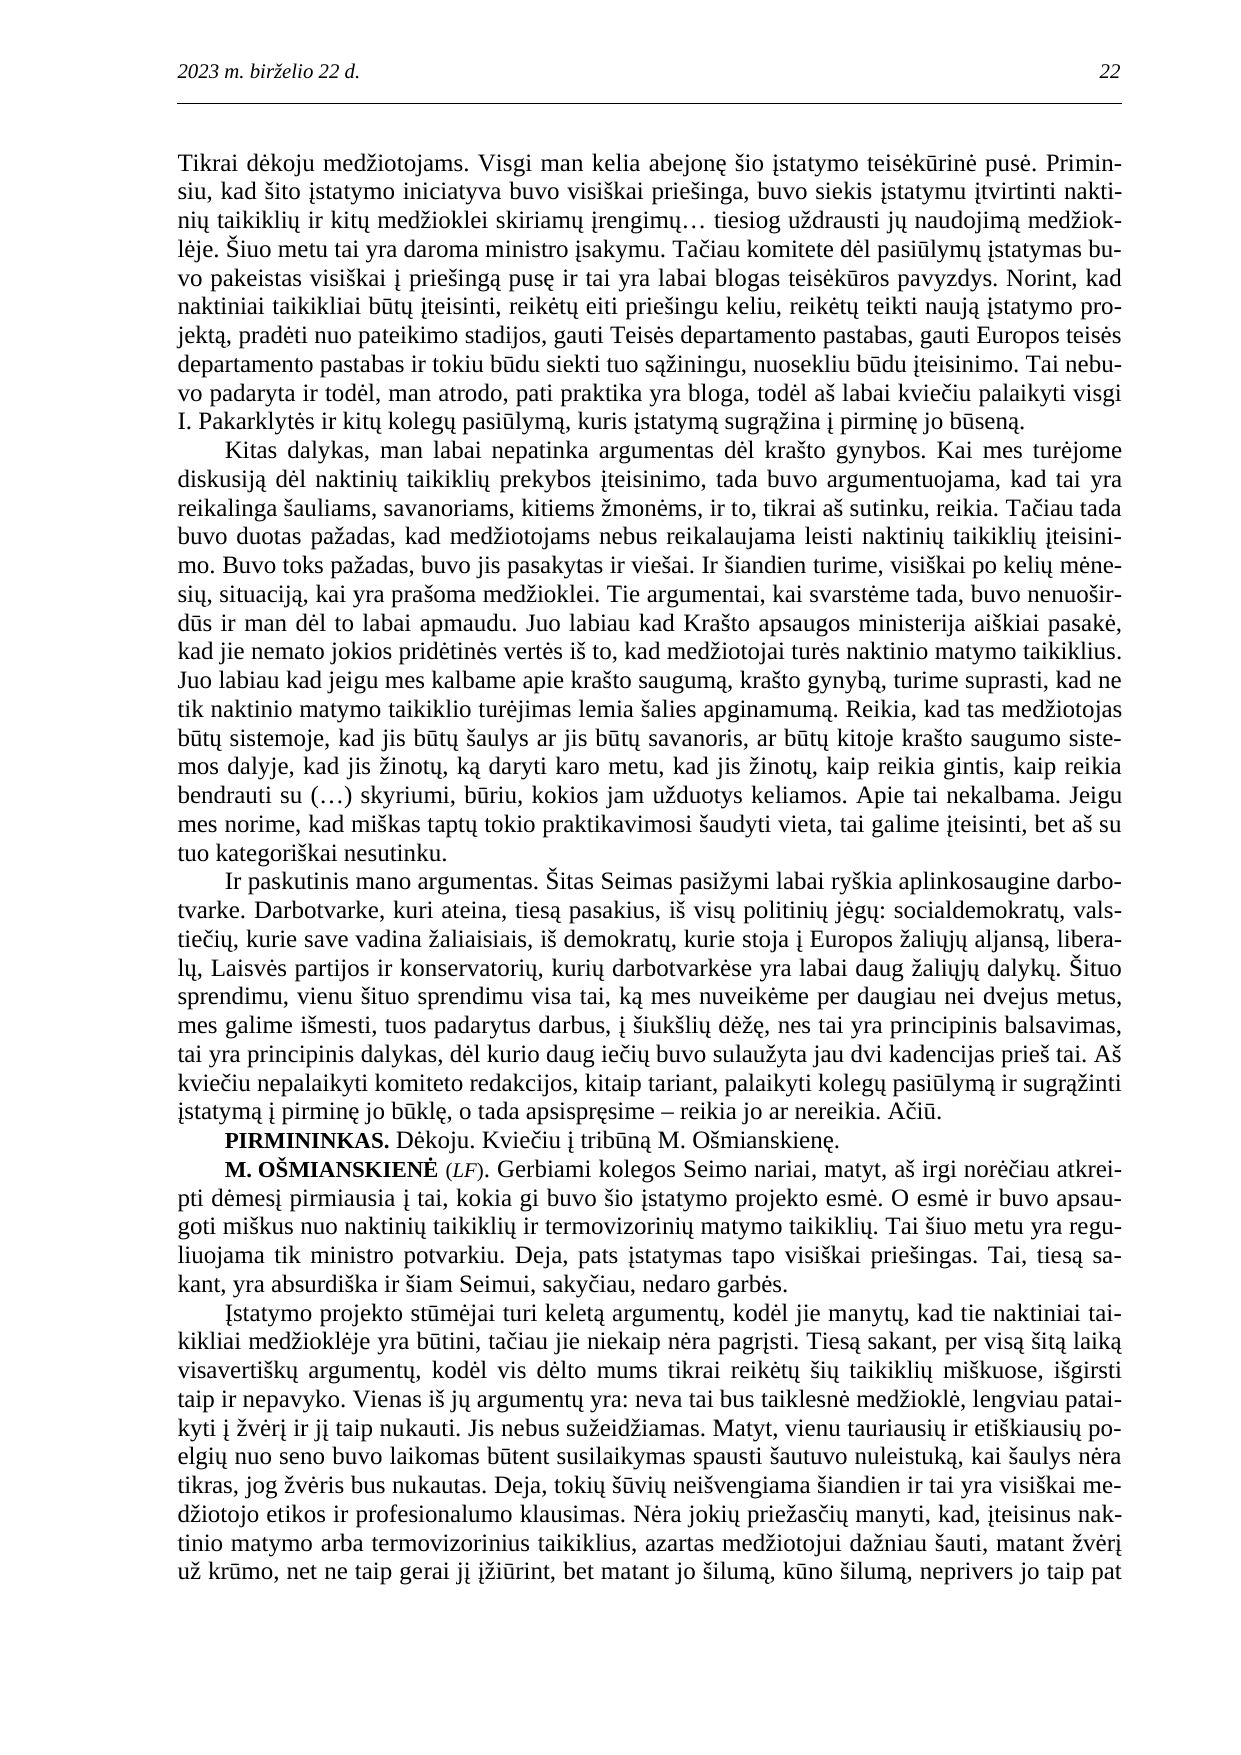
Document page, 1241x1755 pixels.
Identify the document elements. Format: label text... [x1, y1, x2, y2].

text Tik­rai dė­ko­ju me­džio­to­jams. Vis­gi man ke­lia abe­jo­nę šio įsta­ty­mo tei­sė­kū­ri­nė pu­sė. Pri­min­siu, kad ši­to įsta­ty­mo ini­cia­ty­va bu­vo vi­siš­kai prie­šin­ga, bu­vo sie­kis įsta­ty­mu įtvir­tin­ti nak­ti­nių tai­kik­lių ir ki­tų me­džiok­lei ski­ria­mų įren­gi­mų… tie­siog už­draus­ti jų nau­do­ji­mą me­džiok­lė­je. Šiuo me­tu tai yra da­ro­ma mi­nist­ro įsa­ky­mu. Ta­čiau ko­mi­te­te dėl pa­siū­ly­mų įsta­ty­mas bu­vo pa­keis­tas vi­siš­kai į prie­šin­gą pu­sę ir tai yra la­bai blo­gas tei­sė­kū­ros pa­vyz­dys. No­rint, kad nak­ti­niai tai­kik­liai bū­tų įtei­sin­ti, rei­kė­tų ei­ti prie­šin­gu ke­liu, rei­kė­tų teik­ti nau­ją įsta­ty­mo pro­jek­tą, pra­dė­ti nuo pa­tei­ki­mo sta­di­jos, gau­ti Tei­sės de­par­ta­men­to pa­sta­bas, gau­ti Eu­ro­pos tei­sės de­par­ta­men­to pa­sta­bas ir to­kiu bū­du siek­ti tuo są­ži­nin­gu, nuo­sek­liu bū­du įtei­si­ni­mo. Tai ne­bu­vo pa­da­ry­ta ir to­dėl, man at­ro­do, pa­ti prak­ti­ka yra blo­ga, to­dėl aš la­bai kvie­čiu pa­lai­ky­ti vis­gi I. Pa­kar­kly­tės ir ki­tų ko­le­gų pa­siū­ly­mą, ku­ris įsta­ty­mą su­grą­ži­na į pir­mi­nę jo bū­se­ną. [177, 148, 1122, 435]
text Įsta­ty­mo pro­jek­to stū­mė­jai tu­ri ke­le­tą ar­gu­men­tų, ko­dėl jie ma­ny­tų, kad tie nak­ti­niai tai­kik­liai me­džiok­lė­je yra bū­ti­ni, ta­čiau jie nie­kaip nė­ra pa­grįs­ti. Tie­są sa­kant, per vi­są ši­tą lai­ką vi­sa­ver­tiš­kų ar­gu­men­tų, ko­dėl vis dėl­to mums tik­rai rei­kė­tų šių tai­kik­lių miš­kuo­se, iš­girs­ti taip ir ne­pa­vy­ko. Vie­nas iš jų ar­gu­men­tų yra: ne­va tai bus taik­les­nė me­džiok­lė, leng­viau pa­tai­ky­ti į žvė­rį ir jį taip nu­kau­ti. Jis ne­bus su­žei­džia­mas. Ma­tyt, vie­nu tau­riau­sių ir etiš­kiau­sių po­el­gių nuo se­no bu­vo lai­ko­mas bū­tent su­si­lai­ky­mas spaus­ti šau­tu­vo nu­leis­tu­ką, kai šau­lys nė­ra tik­ras, jog žvė­ris bus nu­kau­tas. De­ja, to­kių šū­vių ne­iš­ven­gia­ma šian­dien ir tai yra vi­siš­kai me­džio­to­jo eti­kos ir pro­fe­sio­na­lu­mo klau­si­mas. Nė­ra jo­kių prie­žas­čių ma­ny­ti, kad, įtei­si­nus nak­ti­nio ma­ty­mo ar­ba ter­mo­vi­zo­ri­nius tai­kik­lius, azar­tas me­džio­to­jui daž­niau šau­ti, ma­tant žvė­rį už krū­mo, net ne taip ge­rai jį įžiū­rint, bet ma­tant jo ši­lu­mą, kū­no ši­lu­mą, ne­pri­vers jo taip pat [177, 1298, 1122, 1585]
text M. OŠMIANSKIENĖ (LF). Ger­bia­mi ko­le­gos Sei­mo na­riai, ma­tyt, aš ir­gi no­rė­čiau at­krei­p­ti dė­me­sį pir­miau­sia į tai, ko­kia gi bu­vo šio įsta­ty­mo pro­jek­to es­mė. O es­mė ir bu­vo ap­sau­go­ti miš­kus nuo nak­ti­nių tai­kik­lių ir ter­mo­vi­zo­ri­nių ma­ty­mo tai­kik­lių. Tai šiuo me­tu yra re­gu­liuo­ja­ma tik mi­nist­ro po­tvar­kiu. De­ja, pats įsta­ty­mas ta­po vi­siš­kai prie­šin­gas. Tai, tie­są sa­kant, yra ab­sur­diš­ka ir šiam Sei­mui, sa­ky­čiau, ne­da­ro gar­bės. [177, 1154, 1122, 1298]
text PIRMININKAS. Dė­ko­ju. Kvie­čiu į tri­bū­ną M. Oš­mians­kie­nę. [177, 1125, 1122, 1154]
text Ki­tas da­ly­kas, man la­bai ne­pa­tin­ka ar­gu­men­tas dėl kraš­to gy­ny­bos. Kai mes tu­rė­jo­me dis­ku­si­ją dėl nak­ti­nių tai­kik­lių pre­ky­bos įtei­si­ni­mo, ta­da bu­vo ar­gu­men­tuo­ja­ma, kad tai yra rei­ka­lin­ga šau­liams, sa­va­no­riams, ki­tiems žmo­nėms, ir to, tik­rai aš su­tin­ku, rei­kia. Ta­čiau ta­da bu­vo duo­tas pa­ža­das, kad me­džio­to­jams ne­bus rei­ka­lau­ja­ma leis­ti nak­ti­nių tai­kik­lių įtei­si­ni­mo. Bu­vo toks pa­ža­das, bu­vo jis pa­sa­ky­tas ir vie­šai. Ir šian­dien tu­ri­me, vi­siš­kai po ke­lių mė­ne­sių, si­tu­a­ci­ją, kai yra pra­šo­ma me­džiok­lei. Tie ar­gu­men­tai, kai svars­tė­me ta­da, bu­vo ne­nuošir­dūs ir man dėl to la­bai ap­mau­du. Juo la­biau kad Kraš­to ap­sau­gos mi­nis­te­ri­ja aiš­kiai pa­sa­kė, kad jie ne­ma­to jo­kios pri­dė­ti­nės ver­tės iš to, kad me­džio­to­jai tu­rės nak­ti­nio ma­ty­mo tai­kik­lius. Juo la­biau kad jei­gu mes kal­ba­me apie kraš­to sau­gu­mą, kraš­to gy­ny­bą, tu­ri­me su­pras­ti, kad ne tik nak­ti­nio ma­ty­mo tai­kik­lio tu­rė­ji­mas le­mia ša­lies ap­gi­na­mu­mą. Rei­kia, kad tas me­džio­to­jas bū­tų sis­te­mo­je, kad jis bū­tų šau­lys ar jis bū­tų sa­va­no­ris, ar bū­tų ki­to­je kraš­to sau­gu­mo sis­te­mos da­ly­je, kad jis ži­no­tų, ką da­ry­ti ka­ro me­tu, kad jis ži­no­tų, kaip rei­kia gin­tis, kaip rei­kia ben­drau­ti su (…) sky­riu­mi, bū­riu, ko­kios jam už­duo­tys ke­lia­mos. Apie tai ne­kal­ba­ma. Jei­gu mes no­ri­me, kad miš­kas tap­tų to­kio prak­ti­ka­vi­mo­si šau­dy­ti vie­ta, tai ga­li­me įtei­sin­ti, bet aš su tuo ka­te­go­riš­kai ne­su­tin­ku. [177, 435, 1122, 866]
text Ir pas­ku­ti­nis ma­no ar­gu­men­tas. Ši­tas Sei­mas pa­si­žy­mi la­bai ryš­kia ap­lin­ko­sau­gi­ne dar­bo­tvarke. Dar­bo­tvarke, ku­ri at­ei­na, tie­są pa­sa­kius, iš vi­sų po­li­ti­nių jė­gų: so­cial­de­mok­ra­tų, vals­tie­čių, ku­rie sa­ve va­di­na ža­liai­siais, iš de­mok­ra­tų, ku­rie sto­ja į Eu­ro­pos ža­lių­jų al­jan­są, li­be­ra­lų, Lais­vės par­ti­jos ir kon­ser­va­to­rių, ku­rių dar­bo­tvarkėse yra la­bai daug ža­lių­jų da­ly­kų. Ši­tuo spren­di­mu, vie­nu ši­tuo spren­di­mu vi­sa tai, ką mes nu­vei­kė­me per dau­giau nei dve­jus me­tus, mes ga­li­me iš­mes­ti, tuos pa­da­ry­tus dar­bus, į šiukš­lių dė­žę, nes tai yra prin­ci­pi­nis bal­sa­vi­mas, tai yra prin­ci­pi­nis da­ly­kas, dėl ku­rio daug ie­čių bu­vo su­lau­žy­ta jau dvi ka­den­ci­jas prieš tai. Aš kvie­čiu ne­pa­lai­ky­ti ko­mi­te­to re­dak­ci­jos, ki­taip ta­riant, pa­lai­ky­ti ko­le­gų pa­siū­ly­mą ir su­grą­žin­ti įsta­ty­mą į pir­mi­nę jo būk­lę, o ta­da ap­si­sprę­si­me – rei­kia jo ar ne­rei­kia. Ačiū. [177, 866, 1122, 1125]
